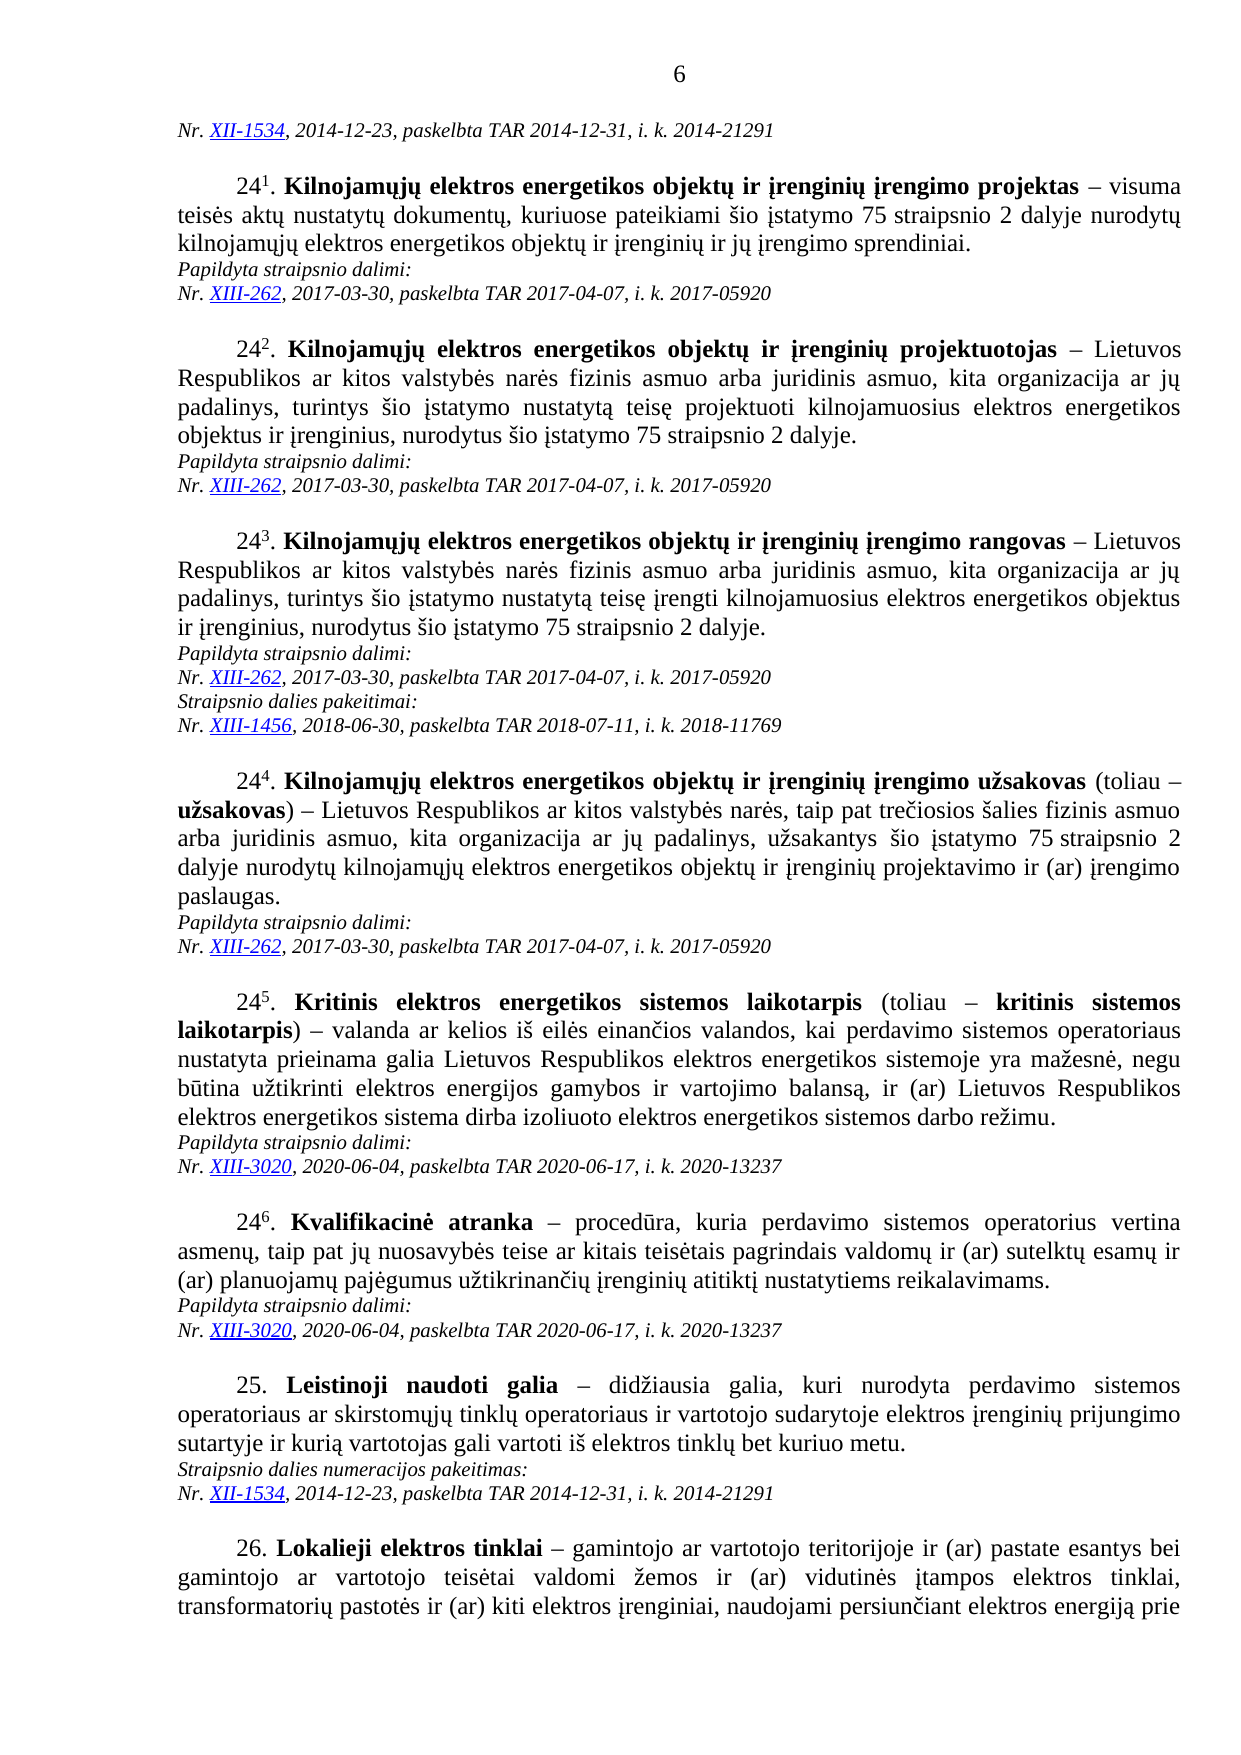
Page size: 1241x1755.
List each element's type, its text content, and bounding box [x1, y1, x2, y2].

text Nr. XIII-262, 2017-03-30, paskelbta TAR 2017-04-07, i. k. 2017-05920 [177, 473, 1181, 497]
text Nr. XII-1534, 2014-12-23, paskelbta TAR 2014-12-31, i. k. 2014-21291 [177, 118, 1181, 142]
text 242. Kilnojamųjų elektros energetikos objektų ir įrenginių projektuotojas – Lietuvos Respublikos ar kitos valstybės narės fizinis asmuo arba juridinis asmuo, kita organizacija ar jų padalinys, turintys šio įstatymo nustatytą teisę projektuoti kilnojamuosius elektros energetikos objektus ir įrenginius, nurodytus šio įstatymo 75 straipsnio 2 dalyje. [177, 334, 1181, 449]
text Nr. XIII-262, 2017-03-30, paskelbta TAR 2017-04-07, i. k. 2017-05920 [177, 281, 1181, 305]
text Papildyta straipsnio dalimi: [177, 257, 1181, 281]
text Nr. XIII-1456, 2018-06-30, paskelbta TAR 2018-07-11, i. k. 2018-11769 [177, 713, 1181, 737]
text Papildyta straipsnio dalimi: [177, 1293, 1181, 1317]
text Nr. XII-1534, 2014-12-23, paskelbta TAR 2014-12-31, i. k. 2014-21291 [177, 1481, 1181, 1505]
text Straipsnio dalies numeracijos pakeitimas: [177, 1457, 1181, 1481]
text Nr. XIII-262, 2017-03-30, paskelbta TAR 2017-04-07, i. k. 2017-05920 [177, 934, 1181, 958]
text Papildyta straipsnio dalimi: [177, 449, 1181, 473]
text 25. Leistinoji naudoti galia – didžiausia galia, kuri nurodyta perdavimo sistemos operatoriaus ar skirstomųjų tinklų operatoriaus ir vartotojo sudarytoje elektros įrenginių prijungimo sutartyje ir kurią vartotojas gali vartoti iš elektros tinklų bet kuriuo metu. [177, 1370, 1181, 1457]
text Straipsnio dalies pakeitimai: [177, 689, 1181, 713]
text Papildyta straipsnio dalimi: [177, 1130, 1181, 1154]
text 243. Kilnojamųjų elektros energetikos objektų ir įrenginių įrengimo rangovas – Lietuvos Respublikos ar kitos valstybės narės fizinis asmuo arba juridinis asmuo, kita organizacija ar jų padalinys, turintys šio įstatymo nustatytą teisę įrengti kilnojamuosius elektros energetikos objektus ir įrenginius, nurodytus šio įstatymo 75 straipsnio 2 dalyje. [177, 526, 1181, 641]
text 246. Kvalifikacinė atranka – procedūra, kuria perdavimo sistemos operatorius vertina asmenų, taip pat jų nuosavybės teise ar kitais teisėtais pagrindais valdomų ir (ar) sutelktų esamų ir (ar) planuojamų pajėgumus užtikrinančių įrenginių atitiktį nustatytiems reikalavimams. [177, 1207, 1181, 1293]
text Papildyta straipsnio dalimi: [177, 641, 1181, 665]
text Nr. XIII-3020, 2020-06-04, paskelbta TAR 2020-06-17, i. k. 2020-13237 [177, 1317, 1181, 1342]
text 241. Kilnojamųjų elektros energetikos objektų ir įrenginių įrengimo projektas – visuma teisės aktų nustatytų dokumentų, kuriuose pateikiami šio įstatymo 75 straipsnio 2 dalyje nurodytų kilnojamųjų elektros energetikos objektų ir įrenginių ir jų įrengimo sprendiniai. [177, 171, 1181, 257]
text 245. Kritinis elektros energetikos sistemos laikotarpis (toliau – kritinis sistemos laikotarpis) – valanda ar kelios iš eilės einančios valandos, kai perdavimo sistemos operatoriaus nustatyta prieinama galia Lietuvos Respublikos elektros energetikos sistemoje yra mažesnė, negu būtina užtikrinti elektros energijos gamybos ir vartojimo balansą, ir (ar) Lietuvos Respublikos elektros energetikos sistema dirba izoliuoto elektros energetikos sistemos darbo režimu. [177, 987, 1181, 1130]
text Papildyta straipsnio dalimi: [177, 910, 1181, 934]
text Nr. XIII-262, 2017-03-30, paskelbta TAR 2017-04-07, i. k. 2017-05920 [177, 665, 1181, 689]
text 26. Lokalieji elektros tinklai – gamintojo ar vartotojo teritorijoje ir (ar) pastate esantys bei gamintojo ar vartotojo teisėtai valdomi žemos ir (ar) vidutinės įtampos elektros tinklai, transformatorių pastotės ir (ar) kiti elektros įrenginiai, naudojami persiunčiant elektros energiją prie [177, 1533, 1181, 1620]
text 244. Kilnojamųjų elektros energetikos objektų ir įrenginių įrengimo užsakovas (toliau – užsakovas) – Lietuvos Respublikos ar kitos valstybės narės, taip pat trečiosios šalies fizinis asmuo arba juridinis asmuo, kita organizacija ar jų padalinys, užsakantys šio įstatymo 75 straipsnio 2 dalyje nurodytų kilnojamųjų elektros energetikos objektų ir įrenginių projektavimo ir (ar) įrengimo paslaugas. [177, 766, 1181, 910]
text Nr. XIII-3020, 2020-06-04, paskelbta TAR 2020-06-17, i. k. 2020-13237 [177, 1154, 1181, 1178]
